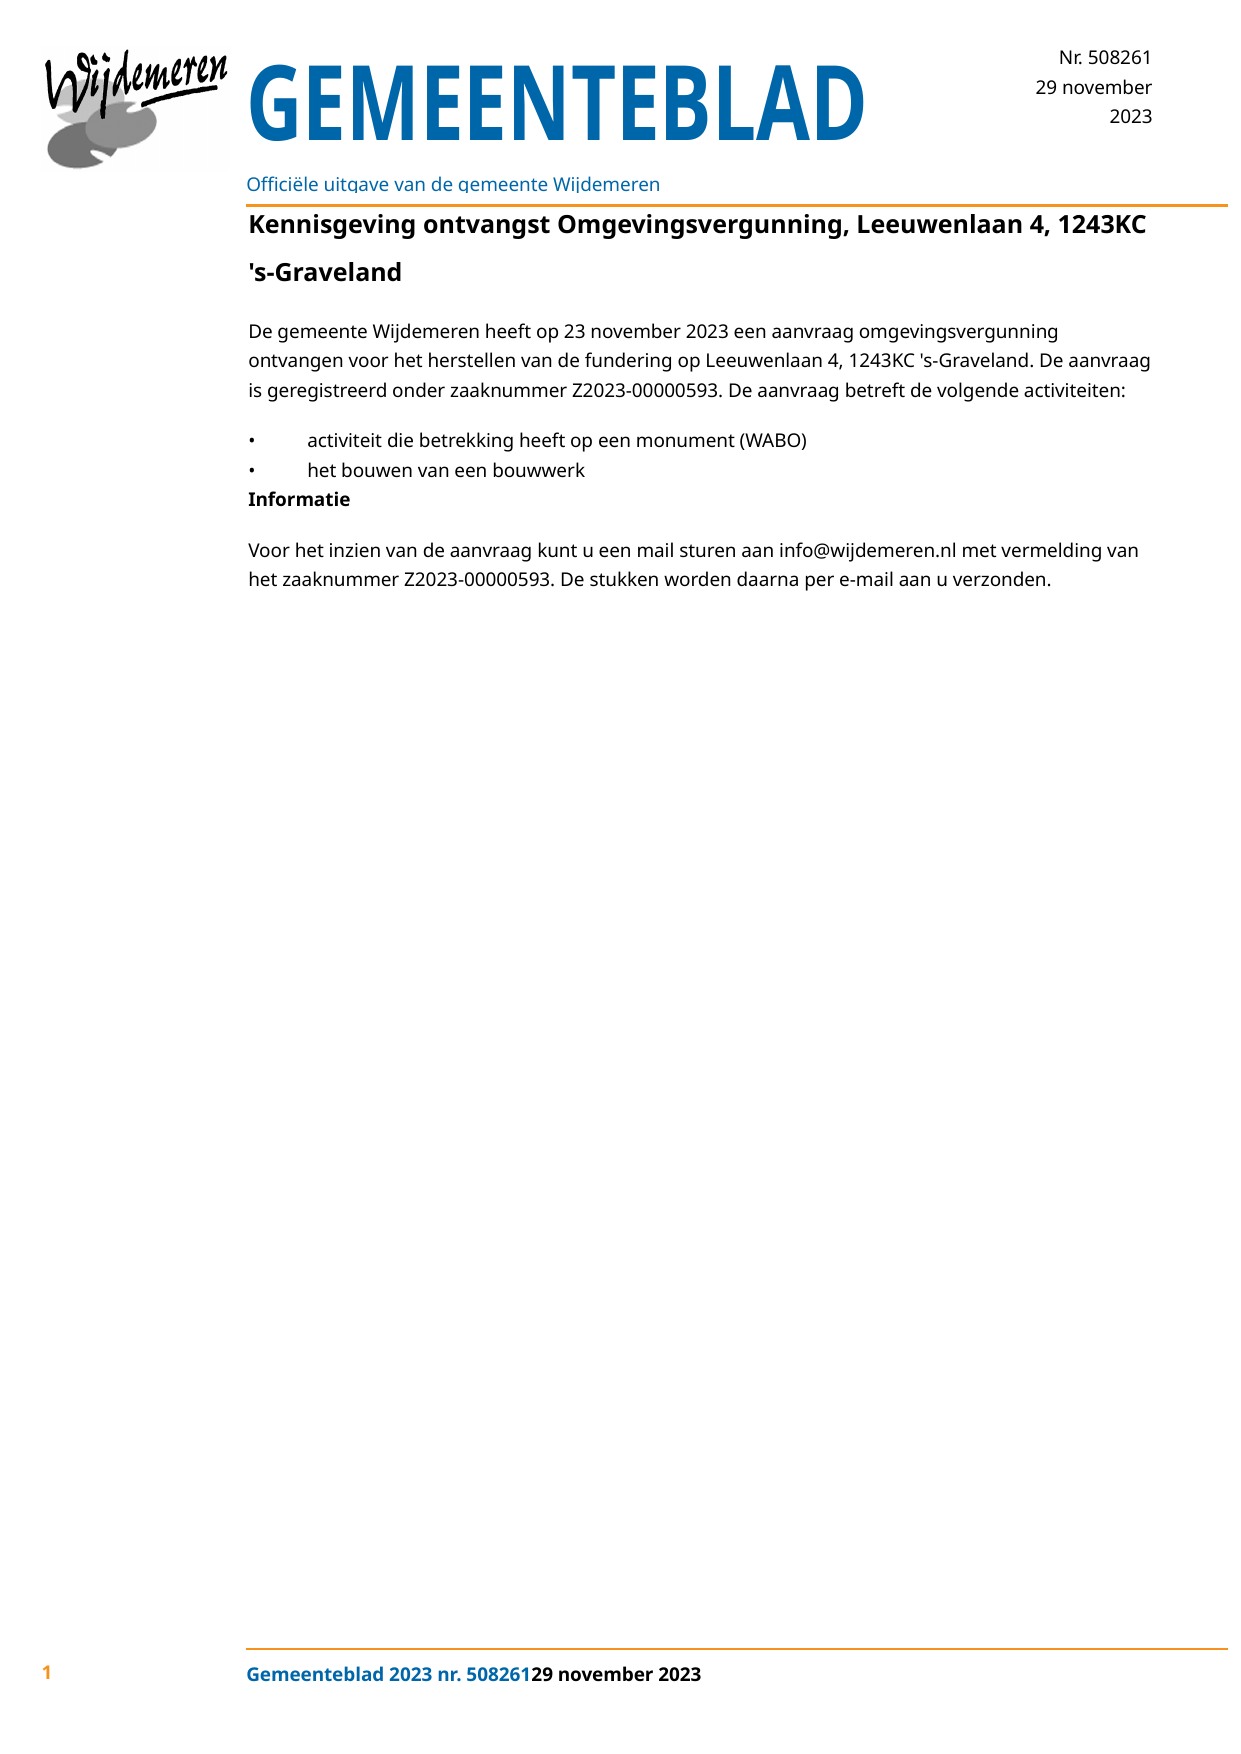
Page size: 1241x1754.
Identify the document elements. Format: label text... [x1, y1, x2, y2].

text Kennisgeving ontvangst Omgevingsvergunning, Leeuwenlaan 4, 1243KC 's-Graveland [248, 207, 1152, 288]
text Voor het inzien van de aanvraag kunt u een mail sturen aan info@wijdemeren.nl met vermelding van het zaaknummer Z2023-00000593. De stukken worden daarna per e-mail aan u verzonden. [248, 537, 1152, 592]
list activiteit die betrekking heeft op een monument (WABO) [248, 427, 1152, 453]
list het bouwen van een bouwwerk [248, 457, 1152, 483]
picture [41, 47, 231, 172]
text De gemeente Wijdemeren heeft op 23 november 2023 een aanvraag omgevingsvergunning ontvangen voor het herstellen van de fundering op Leeuwenlaan 4, 1243KC 's-Graveland. De aanvraag is geregistreerd onder zaaknummer Z2023-00000593. De aanvraag betreft de volgende activiteiten: [248, 318, 1152, 403]
text Informatie [248, 487, 1152, 512]
